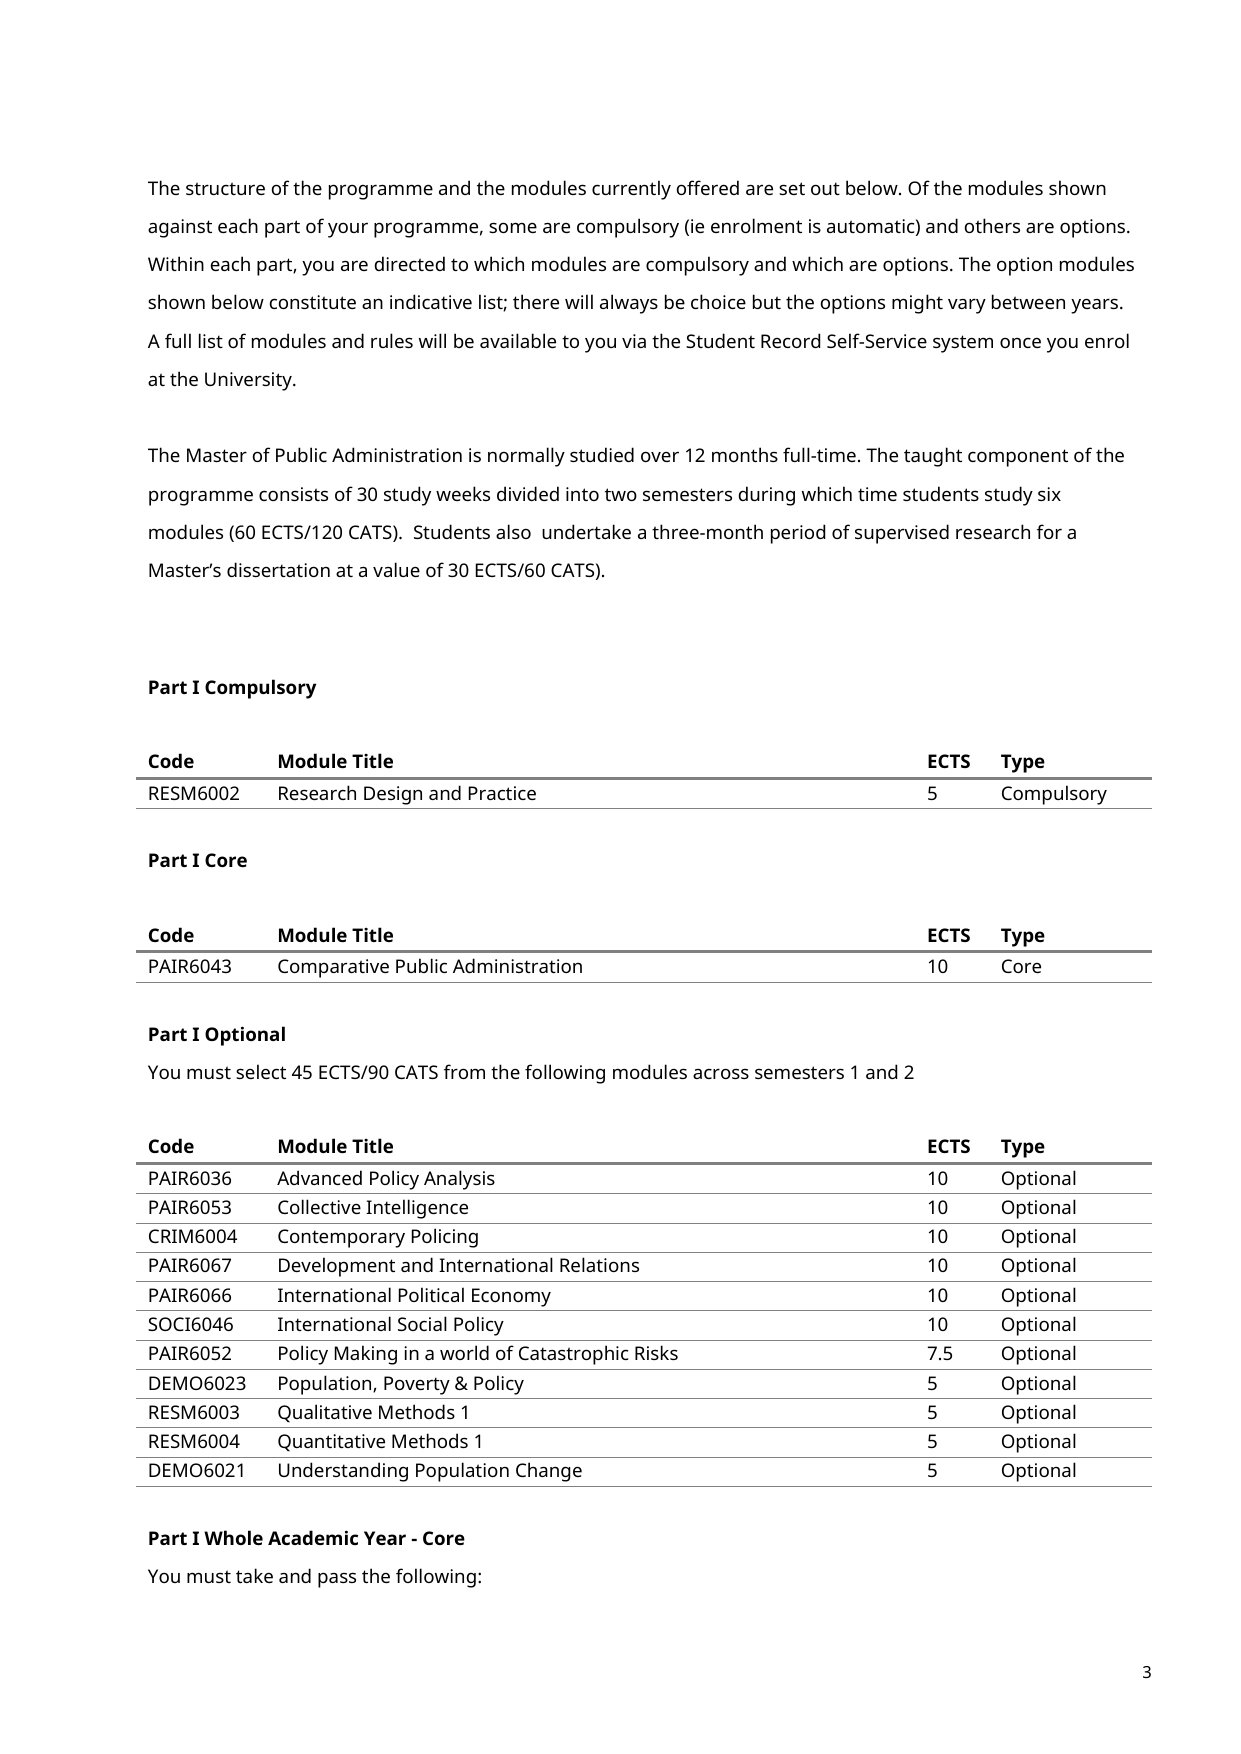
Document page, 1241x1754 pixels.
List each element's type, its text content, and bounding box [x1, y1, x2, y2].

table_cell Type [989, 749, 1152, 777]
table_cell Optional [989, 1341, 1152, 1369]
table_cell Optional [989, 1253, 1152, 1281]
table_cell PAIR6052 [136, 1341, 266, 1369]
table_cell 5 [916, 1399, 989, 1427]
table_cell Understanding Population Change [266, 1458, 916, 1486]
table_cell PAIR6036 [136, 1165, 266, 1193]
table_cell Code [136, 749, 266, 777]
table_cell ECTS [916, 1134, 989, 1162]
table_cell 5 [916, 1428, 989, 1457]
table_cell 10 [916, 1224, 989, 1252]
table_cell Optional [989, 1311, 1152, 1339]
table_cell Module Title [266, 1134, 916, 1162]
table_cell Part I Compulsory [136, 636, 1152, 749]
table_cell Population, Poverty & Policy [266, 1370, 916, 1398]
table_cell Part I Core [136, 809, 1152, 922]
table_cell 10 [916, 1282, 989, 1310]
table_cell PAIR6066 [136, 1282, 266, 1310]
table_cell 5 [916, 780, 989, 808]
table_cell RESM6003 [136, 1399, 266, 1427]
table_cell Part I Whole Academic Year - Core You must take and pass the following: [136, 1487, 1152, 1599]
table_cell International Social Policy [266, 1311, 916, 1339]
table_cell Optional [989, 1458, 1152, 1486]
table_cell 10 [916, 1194, 989, 1222]
table_cell 10 [916, 1165, 989, 1193]
table_cell 10 [916, 953, 989, 982]
table_header The structure of the programme and the modules currently offered are set out below. Of the modules shown against each part of your programme, some are compulsory (ie enrolment is automatic) and others are options. Within each part, you are directed to which modules are compulsory and which are options. The option modules shown below constitute an indicative list; there will always be choice but the options might vary between years. A full list of modules and rules will be available to you via the Student Record Self-Service system once you enrol at the University. The Master of Public Administration is normally studied over 12 months full-time. The taught component of the programme consists of 30 study weeks divided into two semesters during which time students study six modules (60 ECTS/120 CATS). Students also undertake a three-month period of supervised research for a Master’s dissertation at a value of 30 ECTS/60 CATS). [136, 137, 1152, 636]
table_cell International Political Economy [266, 1282, 916, 1310]
table_cell Quantitative Methods 1 [266, 1428, 916, 1457]
table_cell Optional [989, 1165, 1152, 1193]
table_cell Module Title [266, 922, 916, 950]
table_cell SOCI6046 [136, 1311, 266, 1339]
table_cell Type [989, 1134, 1152, 1162]
table_cell Development and International Relations [266, 1253, 916, 1281]
table_cell Optional [989, 1194, 1152, 1222]
table_cell RESM6002 [136, 780, 266, 808]
table_cell 5 [916, 1370, 989, 1398]
table_cell ECTS [916, 922, 989, 950]
table_cell Optional [989, 1224, 1152, 1252]
table_cell CRIM6004 [136, 1224, 266, 1252]
table_cell DEMO6023 [136, 1370, 266, 1398]
table_cell Core [989, 953, 1152, 982]
table_cell Optional [989, 1370, 1152, 1398]
table_cell Code [136, 922, 266, 950]
table_cell RESM6004 [136, 1428, 266, 1457]
table_cell 5 [916, 1458, 989, 1486]
table_cell ECTS [916, 749, 989, 777]
table_cell Collective Intelligence [266, 1194, 916, 1222]
table_cell Research Design and Practice [266, 780, 916, 808]
table_cell Advanced Policy Analysis [266, 1165, 916, 1193]
table_cell Qualitative Methods 1 [266, 1399, 916, 1427]
table_cell PAIR6043 [136, 953, 266, 982]
table_cell Policy Making in a world of Catastrophic Risks [266, 1341, 916, 1369]
table_cell Module Title [266, 749, 916, 777]
table_cell 10 [916, 1253, 989, 1281]
table_cell PAIR6067 [136, 1253, 266, 1281]
table_cell Optional [989, 1399, 1152, 1427]
table_cell Optional [989, 1282, 1152, 1310]
table_cell 7.5 [916, 1341, 989, 1369]
table_cell PAIR6053 [136, 1194, 266, 1222]
table_cell Contemporary Policing [266, 1224, 916, 1252]
table_cell Type [989, 922, 1152, 950]
table_cell Comparative Public Administration [266, 953, 916, 982]
table_cell Part I Optional You must select 45 ECTS/90 CATS from the following modules across semesters 1 and 2 [136, 983, 1152, 1133]
table_cell 10 [916, 1311, 989, 1339]
table_cell Compulsory [989, 780, 1152, 808]
table_cell DEMO6021 [136, 1458, 266, 1486]
table_cell Optional [989, 1428, 1152, 1457]
table_cell Code [136, 1134, 266, 1162]
